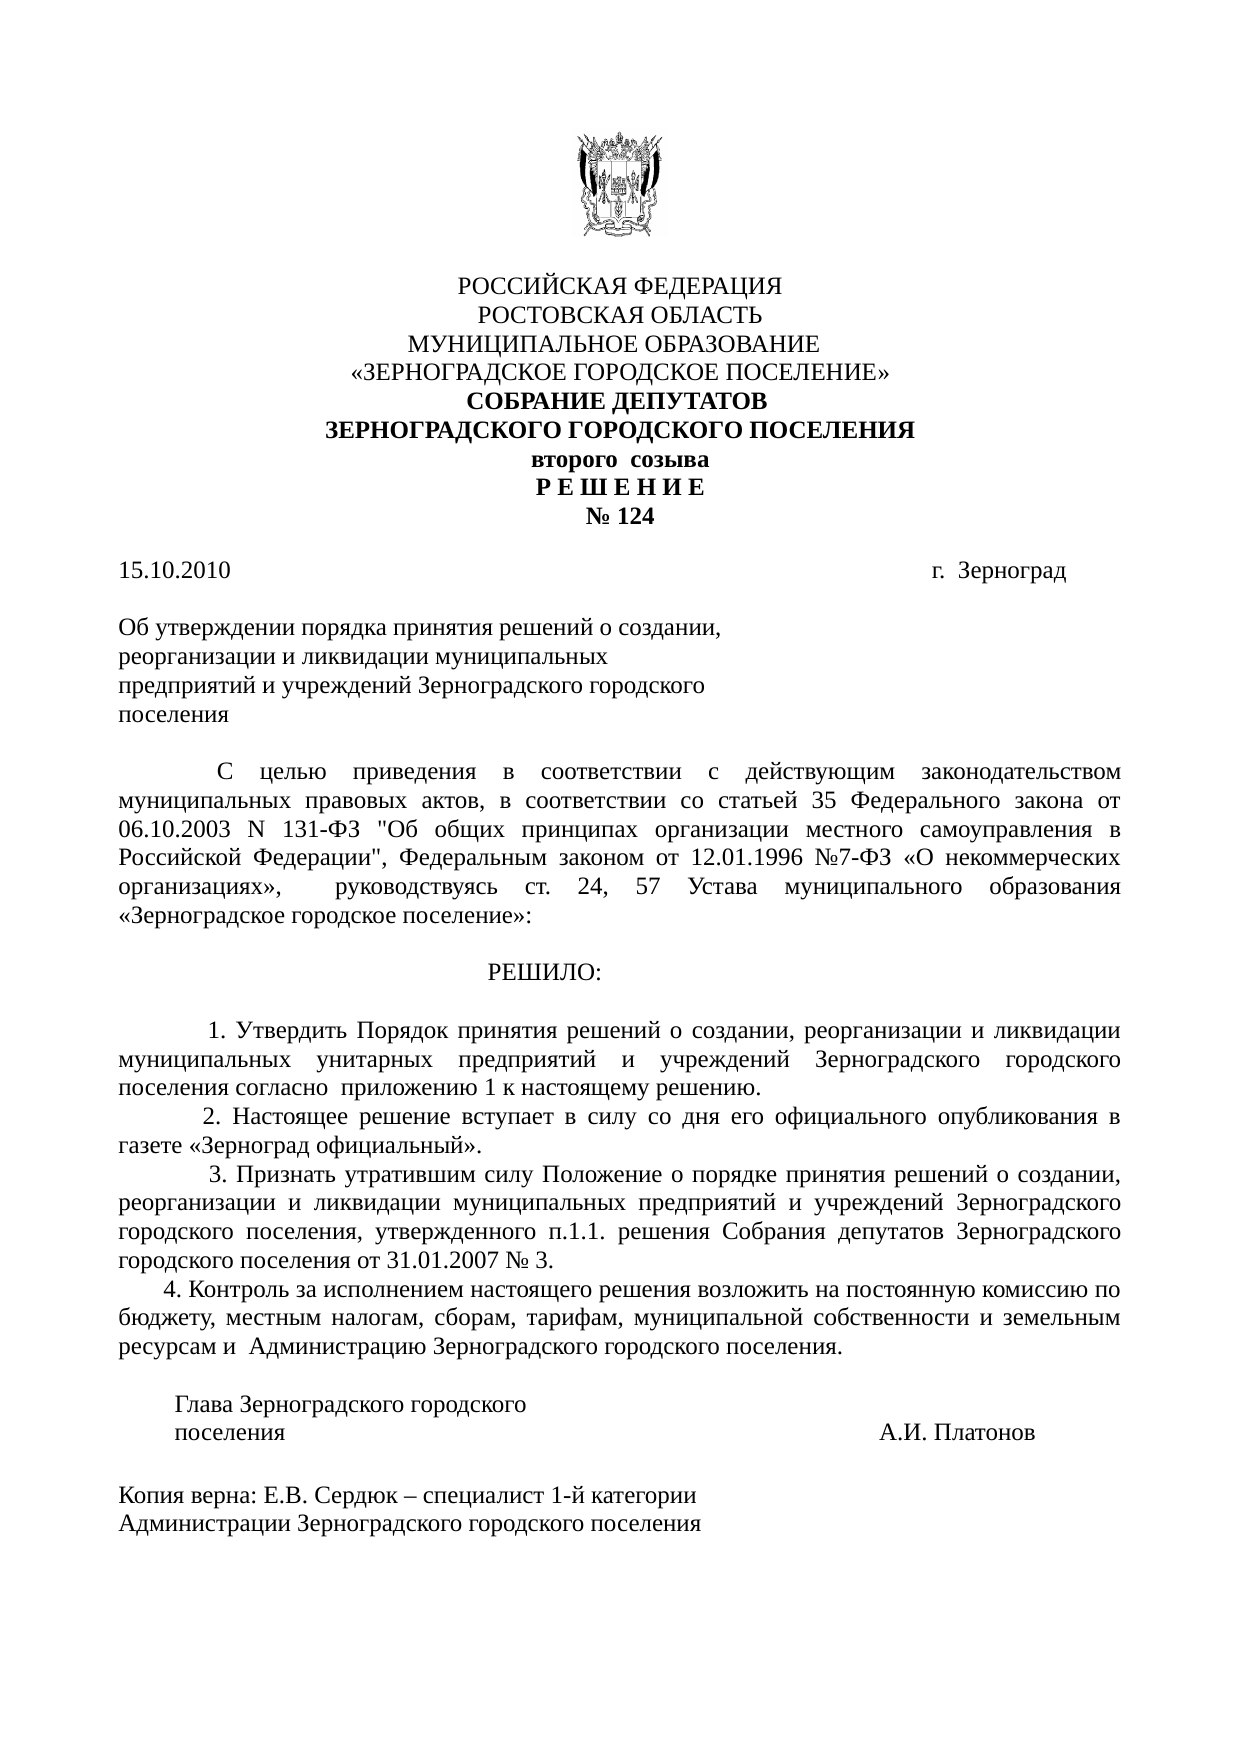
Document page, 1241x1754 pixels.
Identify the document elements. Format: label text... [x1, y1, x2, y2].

list 4. Контроль за исполнением настоящего решения возложить на постоянную комиссию по бюджету, местным налогам, сборам, тарифам, муниципальной собственности и земельным ресурсам и Администрацию Зерноградского городского поселения. [118, 1274, 1122, 1360]
text Об утверждении порядка принятия решений о создании, реорганизации и ликвидации муниципальных предприятий и учреждений Зерноградского городского поселения [118, 612, 722, 727]
text Администрации Зерноградского городского поселения [118, 1508, 1122, 1537]
text СОБРАНИЕ ДЕПУТАТОВ [118, 386, 1122, 415]
picture [572, 127, 668, 237]
text 1. Утвердить Порядок принятия решений о создании, реорганизации и ликвидации муниципальных унитарных предприятий и учреждений Зерноградского городского поселения согласно приложению 1 к настоящему решению. [118, 1015, 1122, 1101]
text второго созыва [118, 444, 1122, 472]
text № 124 [118, 501, 1122, 530]
text Копия верна: Е.В. Сердюк – специалист 1-й категории [118, 1480, 1122, 1508]
text «Зерноградское городское поселение» [118, 357, 1122, 386]
text 3. Признать утратившим силу Положение о порядке принятия решений о создании, реорганизации и ликвидации муниципальных предприятий и учреждений Зерноградского городского поселения, утвержденного п.1.1. решения Собрания депутатов Зерноградского городского поселения от 31.01.2007 № 3. [118, 1159, 1122, 1274]
text Глава Зерноградского городского [118, 1389, 1122, 1417]
text поселения А.И. Платонов [118, 1417, 1122, 1446]
text РОСТОВСКАЯ ОБЛАСТЬ [118, 300, 1122, 329]
text 15.10.2010 г. Зерноград [118, 555, 1122, 584]
text Р Е Ш Е Н И Е [118, 472, 1122, 501]
text РОССИЙСКАЯ ФЕДЕРАЦИЯ [118, 271, 1122, 300]
text ЗЕРНОГРАДСКОГО ГОРОДСКОГО ПОСЕЛЕНИЯ [118, 415, 1122, 444]
text С целью приведения в соответствии с действующим законодательством муниципальных правовых актов, в соответствии со статьей 35 Федерального закона от 06.10.2003 N 131-ФЗ "Об общих принципах организации местного самоуправления в Российской Федерации", Федеральным законом от 12.01.1996 №7-ФЗ «О некоммерческих организациях», руководствуясь ст. 24, 57 Устава муниципального образования «Зерноградское городское поселение»: [118, 756, 1122, 929]
text МУНИЦИПАЛЬНОЕ ОБРАЗОВАНИЕ [118, 329, 1122, 357]
text 2. Настоящее решение вступает в силу со дня его официального опубликования в газете «Зерноград официальный». [118, 1101, 1122, 1159]
text РЕШИЛО: [118, 957, 1122, 986]
